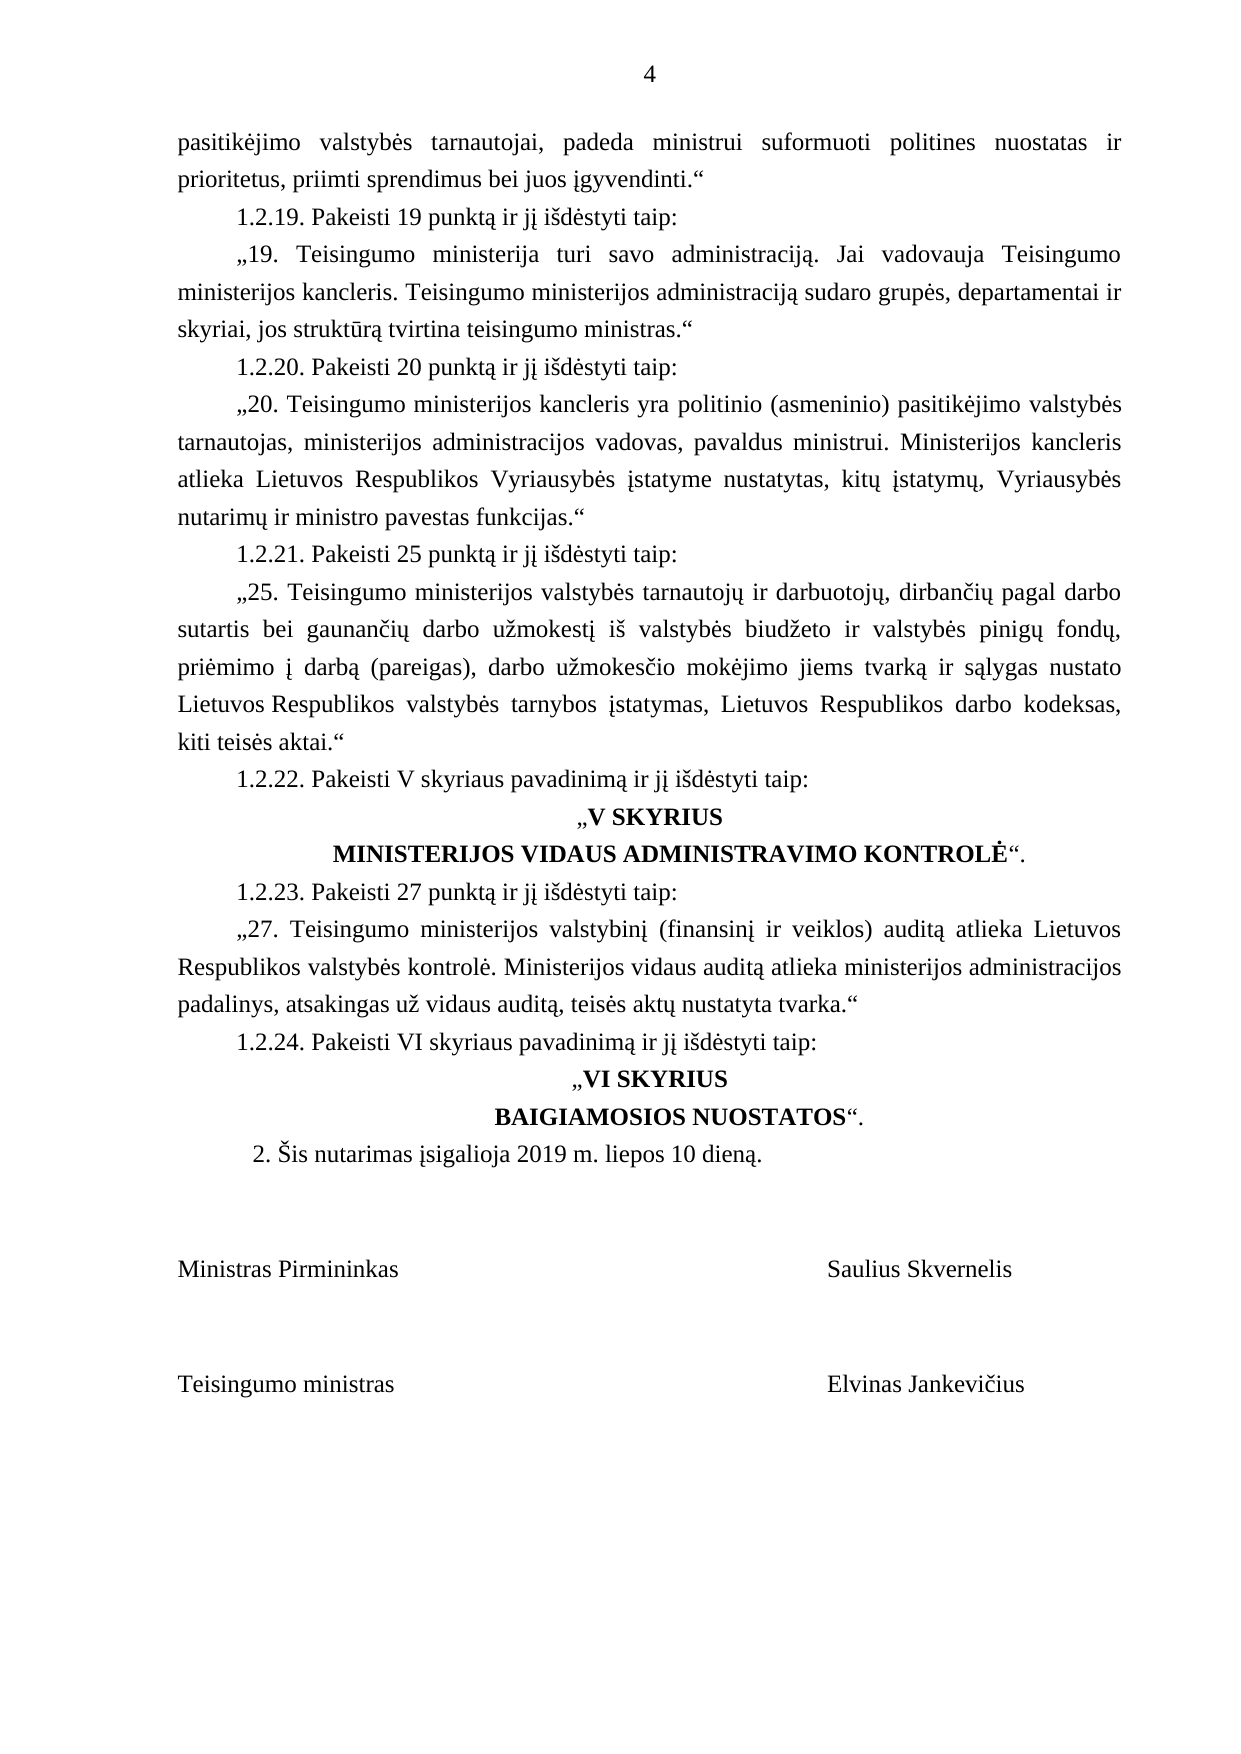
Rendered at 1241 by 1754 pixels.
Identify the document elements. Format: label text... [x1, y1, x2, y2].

text 1.2.23. Pakeisti 27 punktą ir jį išdėstyti taip: [177, 868, 1122, 906]
text 1.2.21. Pakeisti 25 punktą ir jį išdėstyti taip: [177, 531, 1122, 568]
text „25. Teisingumo ministerijos valstybės tarnautojų ir darbuotojų, dirbančių pagal darbo sutartis bei gaunančių darbo užmokestį iš valstybės biudžeto ir valstybės pinigų fondų, priėmimo į darbą (pareigas), darbo užmokesčio mokėjimo jiems tvarką ir sąlygas nustato Lietuvos Respublikos valstybės tarnybos įstatymas, Lietuvos Respublikos darbo kodeksas, kiti teisės aktai.“ [177, 568, 1122, 756]
text 2. Šis nutarimas įsigalioja 2019 m. liepos 10 dieną. [177, 1131, 1122, 1168]
text 1.2.24. Pakeisti VI skyriaus pavadinimą ir jį išdėstyti taip: [177, 1018, 1122, 1056]
text BAIGIAMOSIOS NUOSTATOS“. [177, 1093, 1122, 1131]
text pasitikėjimo valstybės tarnautojai, padeda ministrui suformuoti politines nuostatas ir prioritetus, priimti sprendimus bei juos įgyvendinti.“ [177, 118, 1122, 193]
text 1.2.22. Pakeisti V skyriaus pavadinimą ir jį išdėstyti taip: [177, 756, 1122, 793]
text Teisingumo ministras Elvinas Jankevičius [177, 1369, 1122, 1398]
text „19. Teisingumo ministerija turi savo administraciją. Jai vadovauja Teisingumo ministerijos kancleris. Teisingumo ministerijos administraciją sudaro grupės, departamentai ir skyriai, jos struktūrą tvirtina teisingumo ministras.“ [177, 231, 1122, 343]
text 1.2.20. Pakeisti 20 punktą ir jį išdėstyti taip: [177, 343, 1122, 381]
text Ministras Pirmininkas Saulius Skvernelis [177, 1254, 1122, 1283]
text „27. Teisingumo ministerijos valstybinį (finansinį ir veiklos) auditą atlieka Lietuvos Respublikos valstybės kontrolė. Ministerijos vidaus auditą atlieka ministerijos administracijos padalinys, atsakingas už vidaus auditą, teisės aktų nustatyta tvarka.“ [177, 906, 1122, 1018]
text „20. Teisingumo ministerijos kancleris yra politinio (asmeninio) pasitikėjimo valstybės tarnautojas, ministerijos administracijos vadovas, pavaldus ministrui. Ministerijos kancleris atlieka Lietuvos Respublikos Vyriausybės įstatyme nustatytas, kitų įstatymų, Vyriausybės nutarimų ir ministro pavestas funkcijas.“ [177, 381, 1122, 531]
text „V SKYRIUS [177, 793, 1122, 831]
text 1.2.19. Pakeisti 19 punktą ir jį išdėstyti taip: [177, 193, 1122, 231]
text MINISTERIJOS VIDAUS ADMINISTRAVIMO KONTROLĖ“. [177, 831, 1122, 868]
text „VI SKYRIUS [177, 1056, 1122, 1093]
